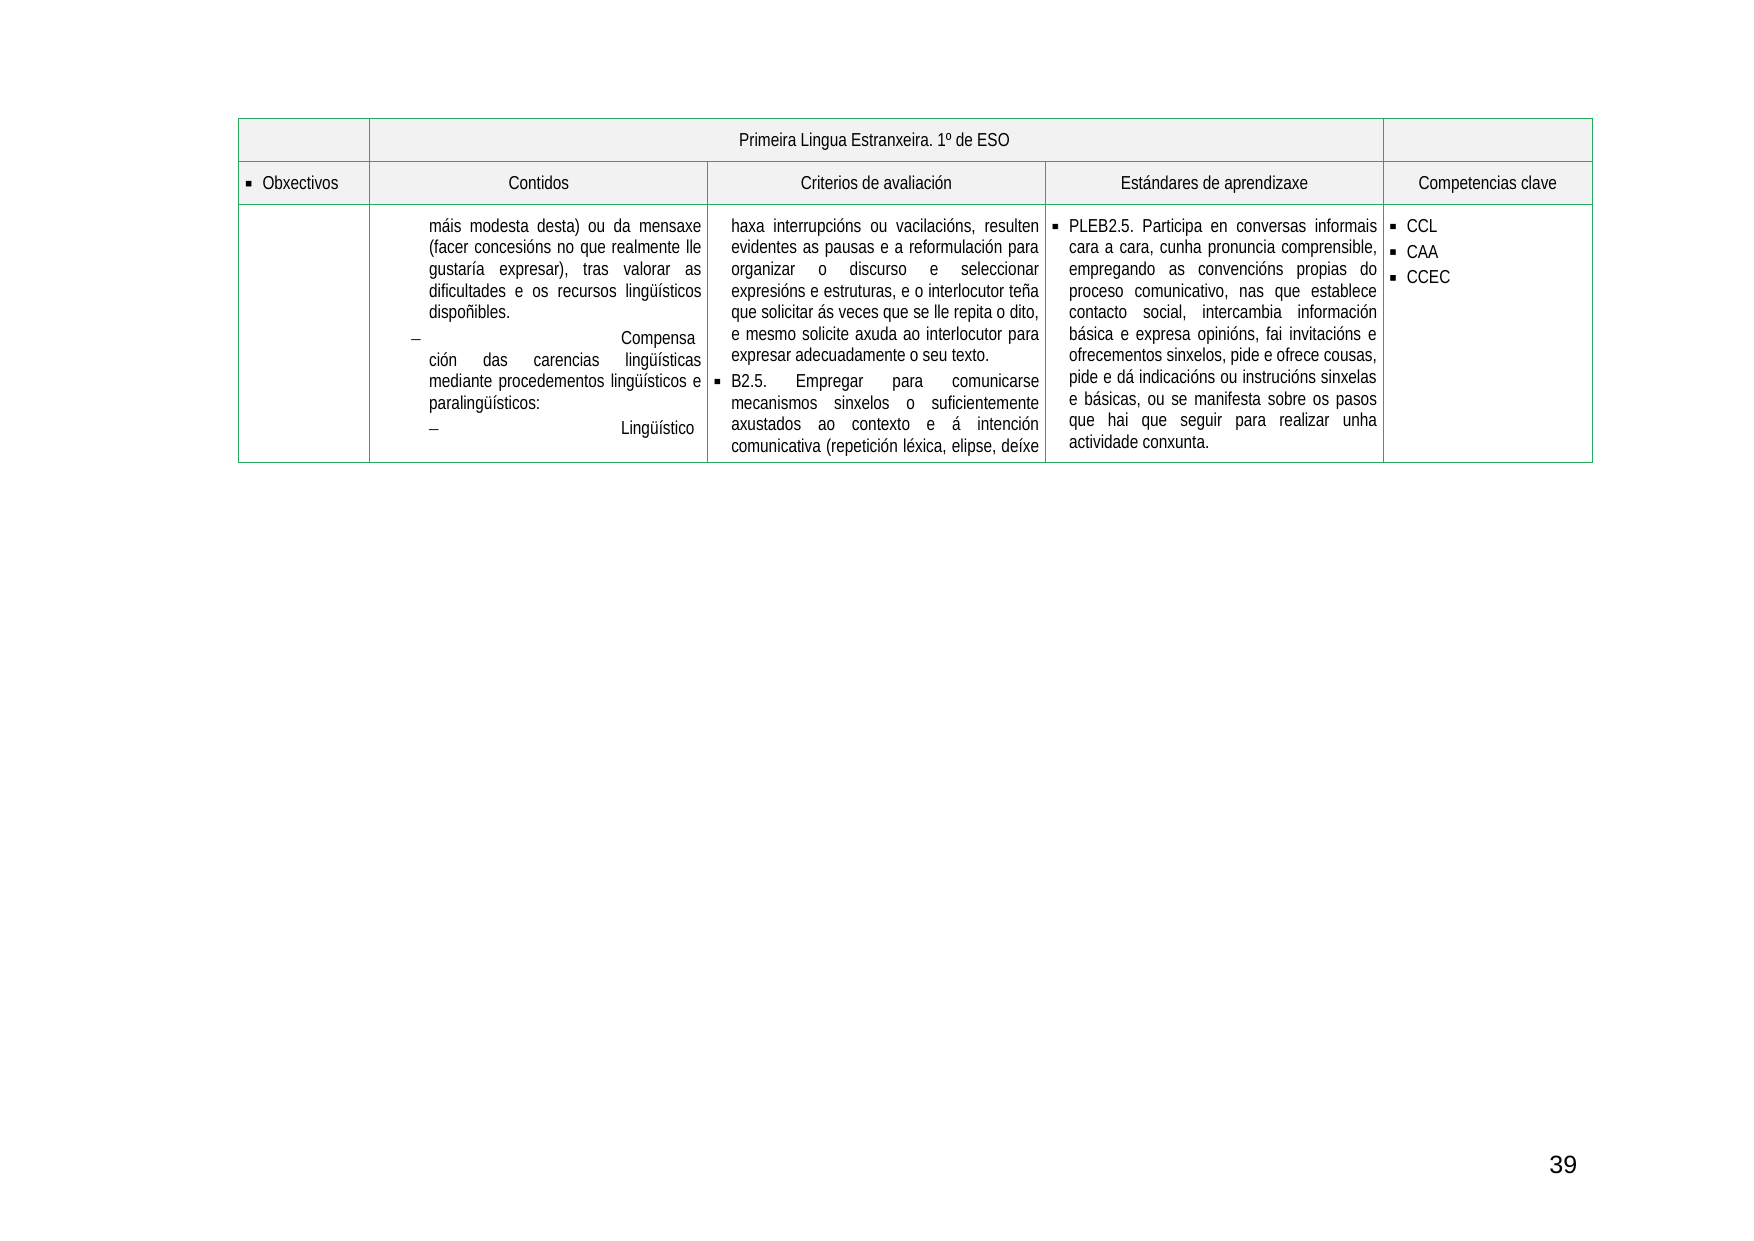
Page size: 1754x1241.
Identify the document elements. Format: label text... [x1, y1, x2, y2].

table_cell Competencias clave [1384, 162, 1592, 204]
table_cell Contidos [370, 162, 707, 204]
table_cell PLEB2.5. Participa en conversas informais cara a cara, cunha pronuncia comprensible, empregando as convencións propias do proceso comunicativo, nas que establece contacto social, intercambia información básica e expresa opinións, fai invitacións e ofrecementos sinxelos, pide e ofrece cousas, pide e dá indicacións ou instrucións sinxelas e básicas, ou se manifesta sobre os pasos que hai que seguir para realizar unha actividade conxunta. [1046, 205, 1383, 462]
table_cell CCL CAA CCEC [1384, 205, 1592, 462]
table_cell Estándares de aprendizaxe [1046, 162, 1383, 204]
table_cell haxa interrupcións ou vacilacións, resulten evidentes as pausas e a reformulación para organizar o discurso e seleccionar expresións e estruturas, e o interlocutor teña que solicitar ás veces que se lle repita o dito, e mesmo solicite axuda ao interlocutor para expresar adecuadamente o seu texto. B2.5. Empregar para comunicarse mecanismos sinxelos o suficientemente axustados ao contexto e á intención comunicativa (repetición léxica, elipse, deíxe [708, 205, 1045, 462]
table_header [239, 119, 369, 161]
table_cell Criterios de avaliación [708, 162, 1045, 204]
table_header [1384, 119, 1592, 161]
table_header Primeira Lingua Estranxeira. 1º de ESO [370, 119, 1383, 161]
table_cell [239, 205, 369, 462]
table_cell Obxectivos [239, 162, 369, 204]
table_cell B2.1. Estratexias de produción: Planificación. Identificación do contexto, do destinatario e da finalidade da produción ou da interacción. Adecuación do texto ao destinatario, ao contexto e á canle, escollendo os expoñentes lingüísticos necesarios para lograr a intención comunicativa Percepción da mensaxe con claridade, distinguindo a súa idea ou ideas principais e a súa estrutura básica. Execución. Activación dos coñecementos previos sobre modelos e secuencias de interacción, e elementos lingüísticos previamente asimilados e memorizados. Expresión da mensaxe con claridade e coherencia básica, estruturándoa adecuadamente e axustándose, de ser o caso, aos modelos e ás fórmulas de cada tipo de texto traballados na clase previamente. Reaxuste da tarefa (emprender unha versión máis modesta desta) ou da mensaxe (facer concesións no que realmente lle gustaría expresar), tras valorar as dificultades e os recursos lingüísticos dispoñibles. Compensación das carencias lingüísticas mediante procedementos lingüísticos e paralingüísticos: Lingüísticos: Modificación de palabras de significado parecido. Definición ou parafrase dun termo ou unha expresión. Paralingüísticos: Petición de axuda ou clarificación. Sinalización de obxectos, uso deícticos ou realización de accións que aclaren o significado. Uso da linguaxe corporal culturalmente pertinente (acenos, expresións faciais, posturas, e contacto visual ou corporal). Uso de elementos cuasiléxicos (hum, puah, etc.) de valor comunicativo. Uso dos elementos prosódicos sinxelos (pausas, ritmo e entoación) como substitutos dos marcadores discursivos para indicarlle ao destinatario ou oínte as partes do discurso que deben ser cointerpretadas. B2.2. Actitude de respecto cara a si mesmo/a e cara ás demais persoas, para comprender e facerse comprender. B2.3. Rutinas ou modelos elementais de interacción segundo o tipo de situación de comunicación: chegada e saída do centro docente, conversa telefónica, compra-venda, e outras igualmente cotiás e básicas. [370, 205, 707, 462]
